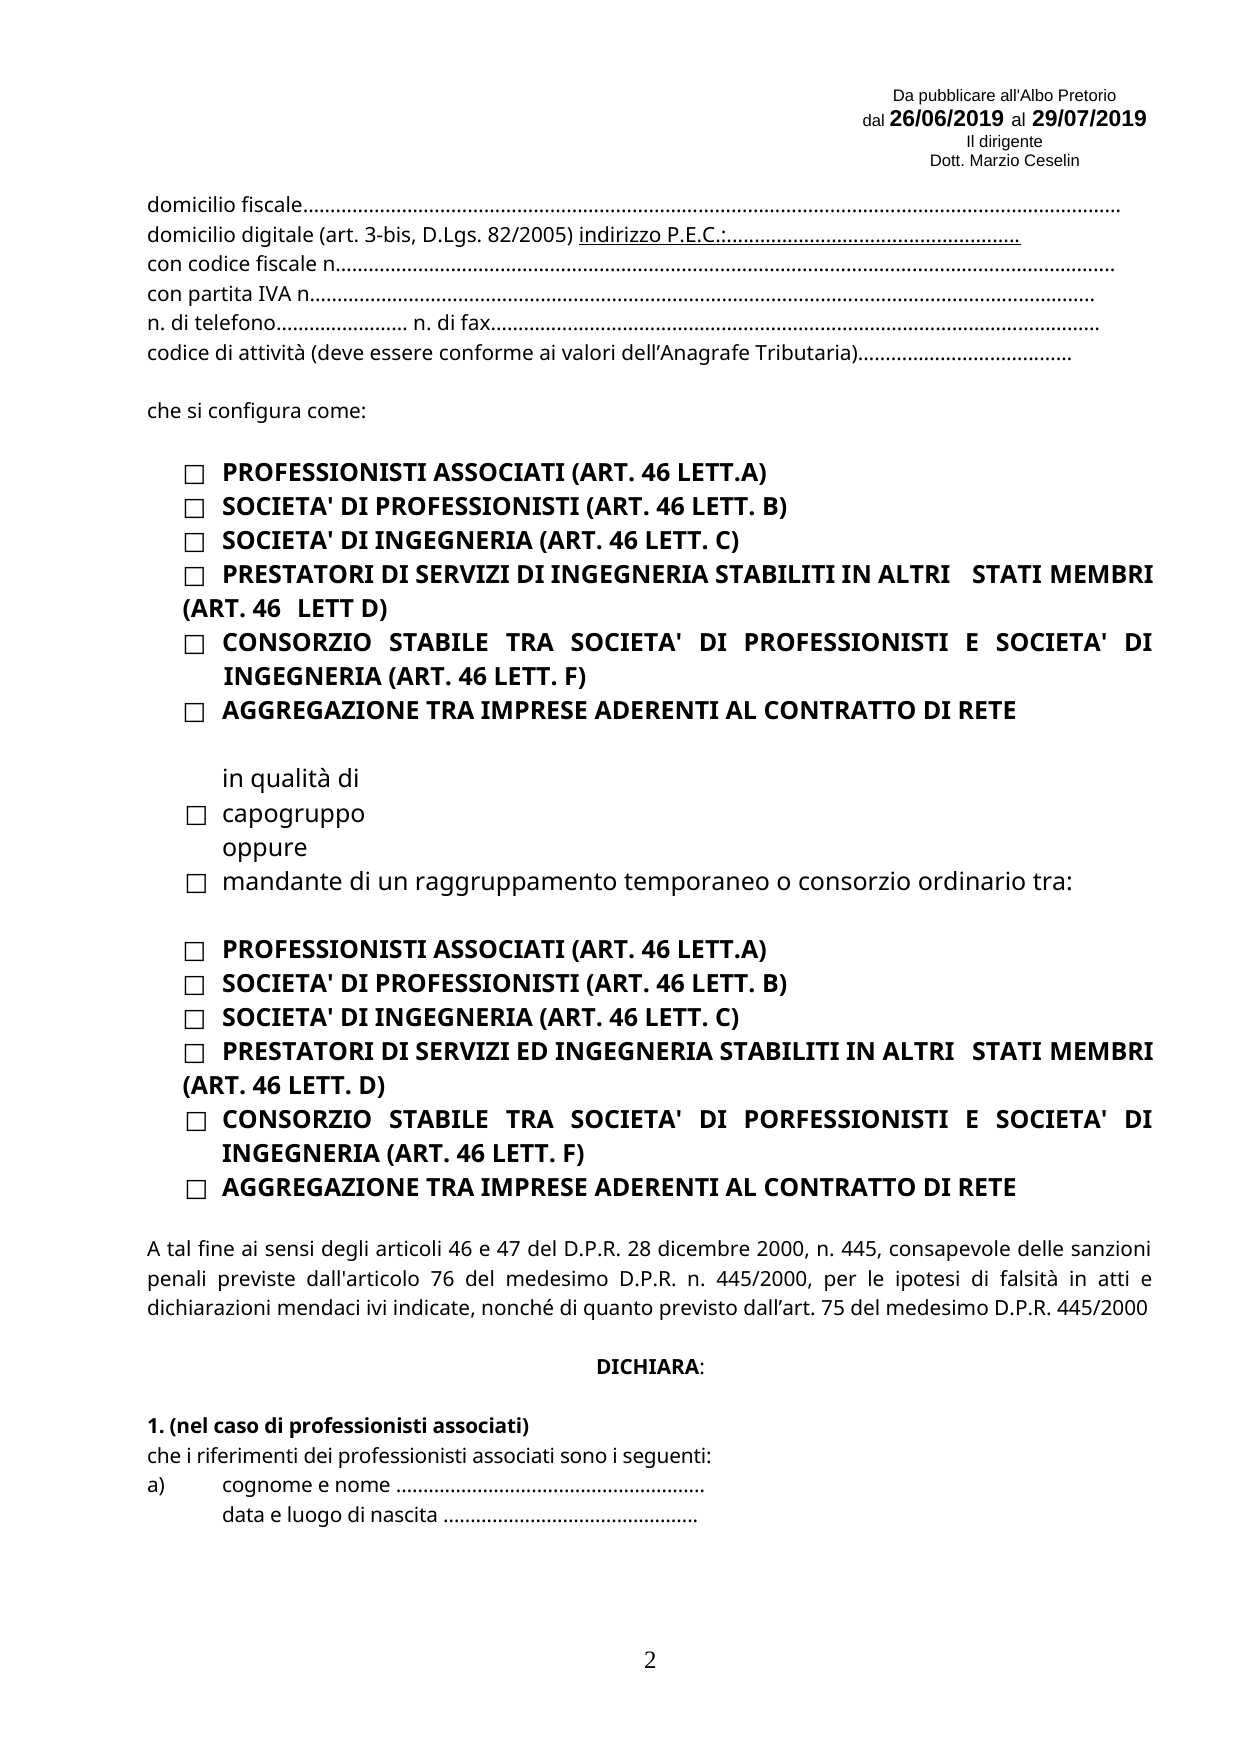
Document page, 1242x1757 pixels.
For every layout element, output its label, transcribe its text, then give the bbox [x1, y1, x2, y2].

list capogruppo [184, 795, 1153, 829]
list AGGREGAZIONE TRA IMPRESE ADERENTI AL CONTRATTO DI RETE [184, 1170, 1153, 1204]
text con partita IVA n………………………………………………………………………………………………………………...………….. [147, 278, 1153, 307]
list CONSORZIO STABILE TRA SOCIETA' DI PORFESSIONISTI E SOCIETA' DI INGEGNERIA (ART. 46 LETT. F) [184, 1102, 1153, 1170]
text che i riferimenti dei professionisti associati sono i seguenti: [147, 1440, 1153, 1469]
text con codice fiscale n………………………………………………………………………………………………………………………….... [147, 248, 1153, 278]
list in qualità di [184, 761, 1153, 795]
text n. di telefono…………………… n. di fax………………………………………………………………………………………………… [147, 307, 1153, 337]
list CONSORZIO STABILE TRA SOCIETA' DI PROFESSIONISTI E SOCIETA' DI INGEGNERIA (ART. 46 LETT. F) [182, 625, 1153, 693]
text a) cognome e nome ………………………………………………… [147, 1469, 1153, 1499]
list PRESTATORI DI SERVIZI ED INGEGNERIA STABILITI IN ALTRI STATI MEMBRI (ART. 46 LETT. D) [182, 1034, 1153, 1102]
text che si configura come: [147, 396, 1153, 425]
text domicilio digitale (art. 3-bis, D.Lgs. 82/2005) indirizzo P.E.C.:......………………….......................... [147, 219, 1153, 248]
text 1. (nel caso di professionisti associati) [147, 1410, 1153, 1440]
text A tal fine ai sensi degli articoli 46 e 47 del D.P.R. 28 dicembre 2000, n. 445, consapevole delle sanzioni penali previste dall'articolo 76 del medesimo D.P.R. n. 445/2000, per le ipotesi di falsità in atti e dichiarazioni mendaci ivi indicate, nonché di quanto previsto dall’art. 75 del medesimo D.P.R. 445/2000 [147, 1233, 1153, 1322]
list oppure [184, 829, 1153, 863]
list PROFESSIONISTI ASSOCIATI (ART. 46 LETT.A) [182, 454, 1153, 489]
list PROFESSIONISTI ASSOCIATI (ART. 46 LETT.A) [182, 931, 1153, 966]
list AGGREGAZIONE TRA IMPRESE ADERENTI AL CONTRATTO DI RETE [182, 693, 1153, 727]
text data e luogo di nascita ……………………………………….. [147, 1499, 1153, 1528]
list PRESTATORI DI SERVIZI DI INGEGNERIA STABILITI IN ALTRI STATI MEMBRI (ART. 46 LETT D) [182, 557, 1153, 625]
list SOCIETA' DI PROFESSIONISTI (ART. 46 LETT. B) [182, 489, 1153, 523]
text domicilio fiscale……………………………………………………………………………………………………………..…………………… [147, 189, 1153, 219]
list SOCIETA' DI INGEGNERIA (ART. 46 LETT. C) [182, 523, 1153, 557]
list SOCIETA' DI INGEGNERIA (ART. 46 LETT. C) [182, 999, 1153, 1034]
list mandante di un raggruppamento temporaneo o consorzio ordinario tra: [184, 863, 1153, 897]
text DICHIARA: [147, 1351, 1153, 1381]
list SOCIETA' DI PROFESSIONISTI (ART. 46 LETT. B) [182, 966, 1153, 999]
text codice di attività (deve essere conforme ai valori dell’Anagrafe Tributaria)…………………………...…… [147, 337, 1153, 366]
